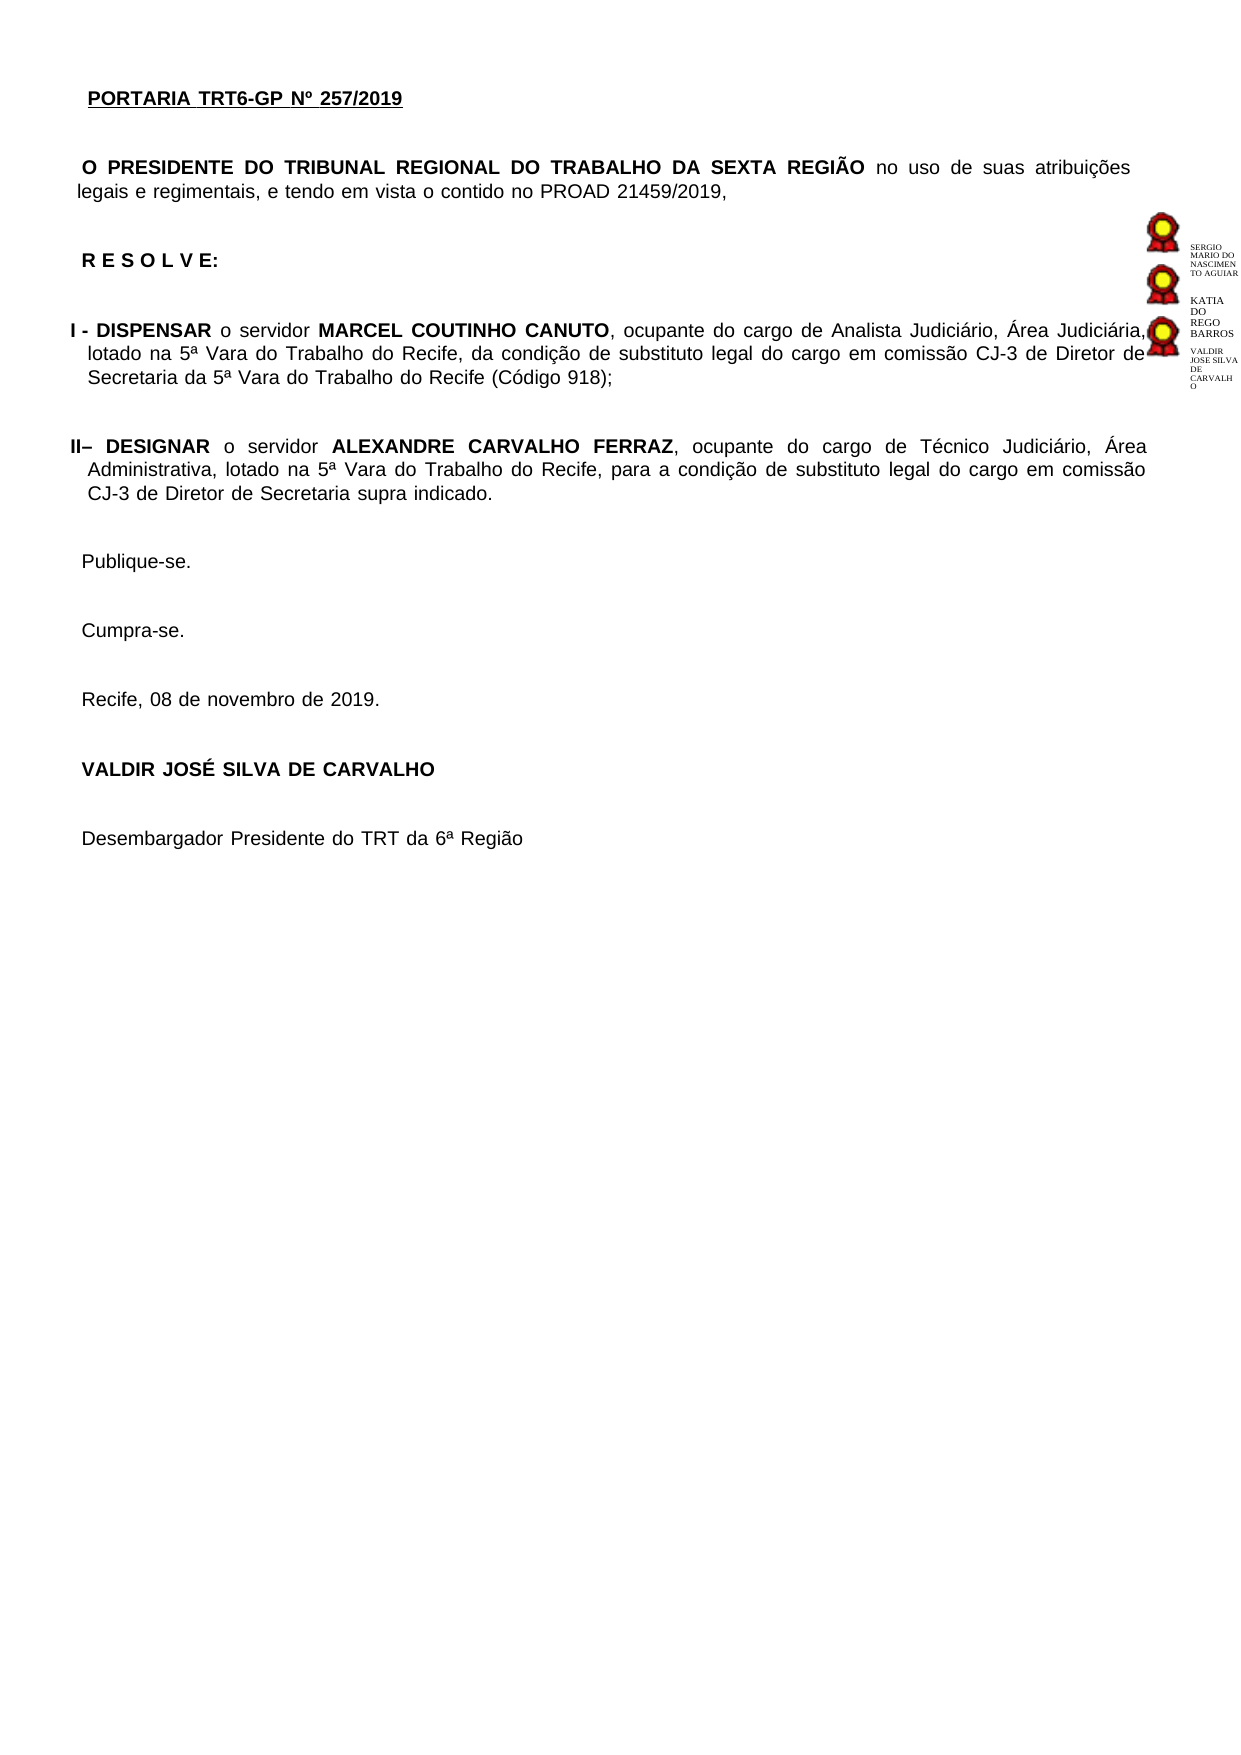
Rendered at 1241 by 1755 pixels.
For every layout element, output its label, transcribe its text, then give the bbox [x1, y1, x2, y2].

list – DESIGNAR o servidor ALEXANDRE CARVALHO FERRAZ, ocupante do cargo de Técnico Judiciário, Área Administrativa, lotado na 5ª Vara do Trabalho do Recife, para a condição de substituto legal do cargo em comissão CJ-3 de Diretor de Secretaria supra indicado. [70, 435, 1147, 504]
text O PRESIDENTE DO TRIBUNAL REGIONAL DO TRABALHO DA SEXTA REGIÃO no uso de suas atribuições [82, 156, 1184, 179]
text legais e regimentais, e tendo em vista o contido no PROAD 21459/2019, [71, 180, 1184, 202]
subtitle VALDIR JOSÉ SILVA DE CARVALHO [81, 758, 1184, 781]
list - DISPENSAR o servidor MARCEL COUTINHO CANUTO, ocupante do cargo de Analista Judiciário, Área Judiciária, lotado na 5ª Vara do Trabalho do Recife, da condição de substituto legal do cargo em comissão CJ-3 de Diretor de Secretaria da 5ª Vara do Trabalho do Recife (Código 918); [70, 319, 1147, 388]
subtitle R E S O L V E: [81, 249, 1184, 272]
text Desembargador Presidente do TRT da 6ª Região [81, 827, 1184, 849]
text Publique-se. [81, 550, 1184, 573]
text Recife, 08 de novembro de 2019. [81, 688, 1184, 711]
subtitle PORTARIA TRT6-GP Nº 257/2019 [87, 87, 1241, 109]
text Cumpra-se. [81, 619, 1184, 642]
text VALDIR JOSE SILVA DE CARVALH O [1190, 348, 1238, 392]
text SERGIO MARIO DO NASCIMEN TO AGUIAR [1190, 243, 1238, 278]
text KATIA DO REGO BARROS [1190, 296, 1235, 340]
